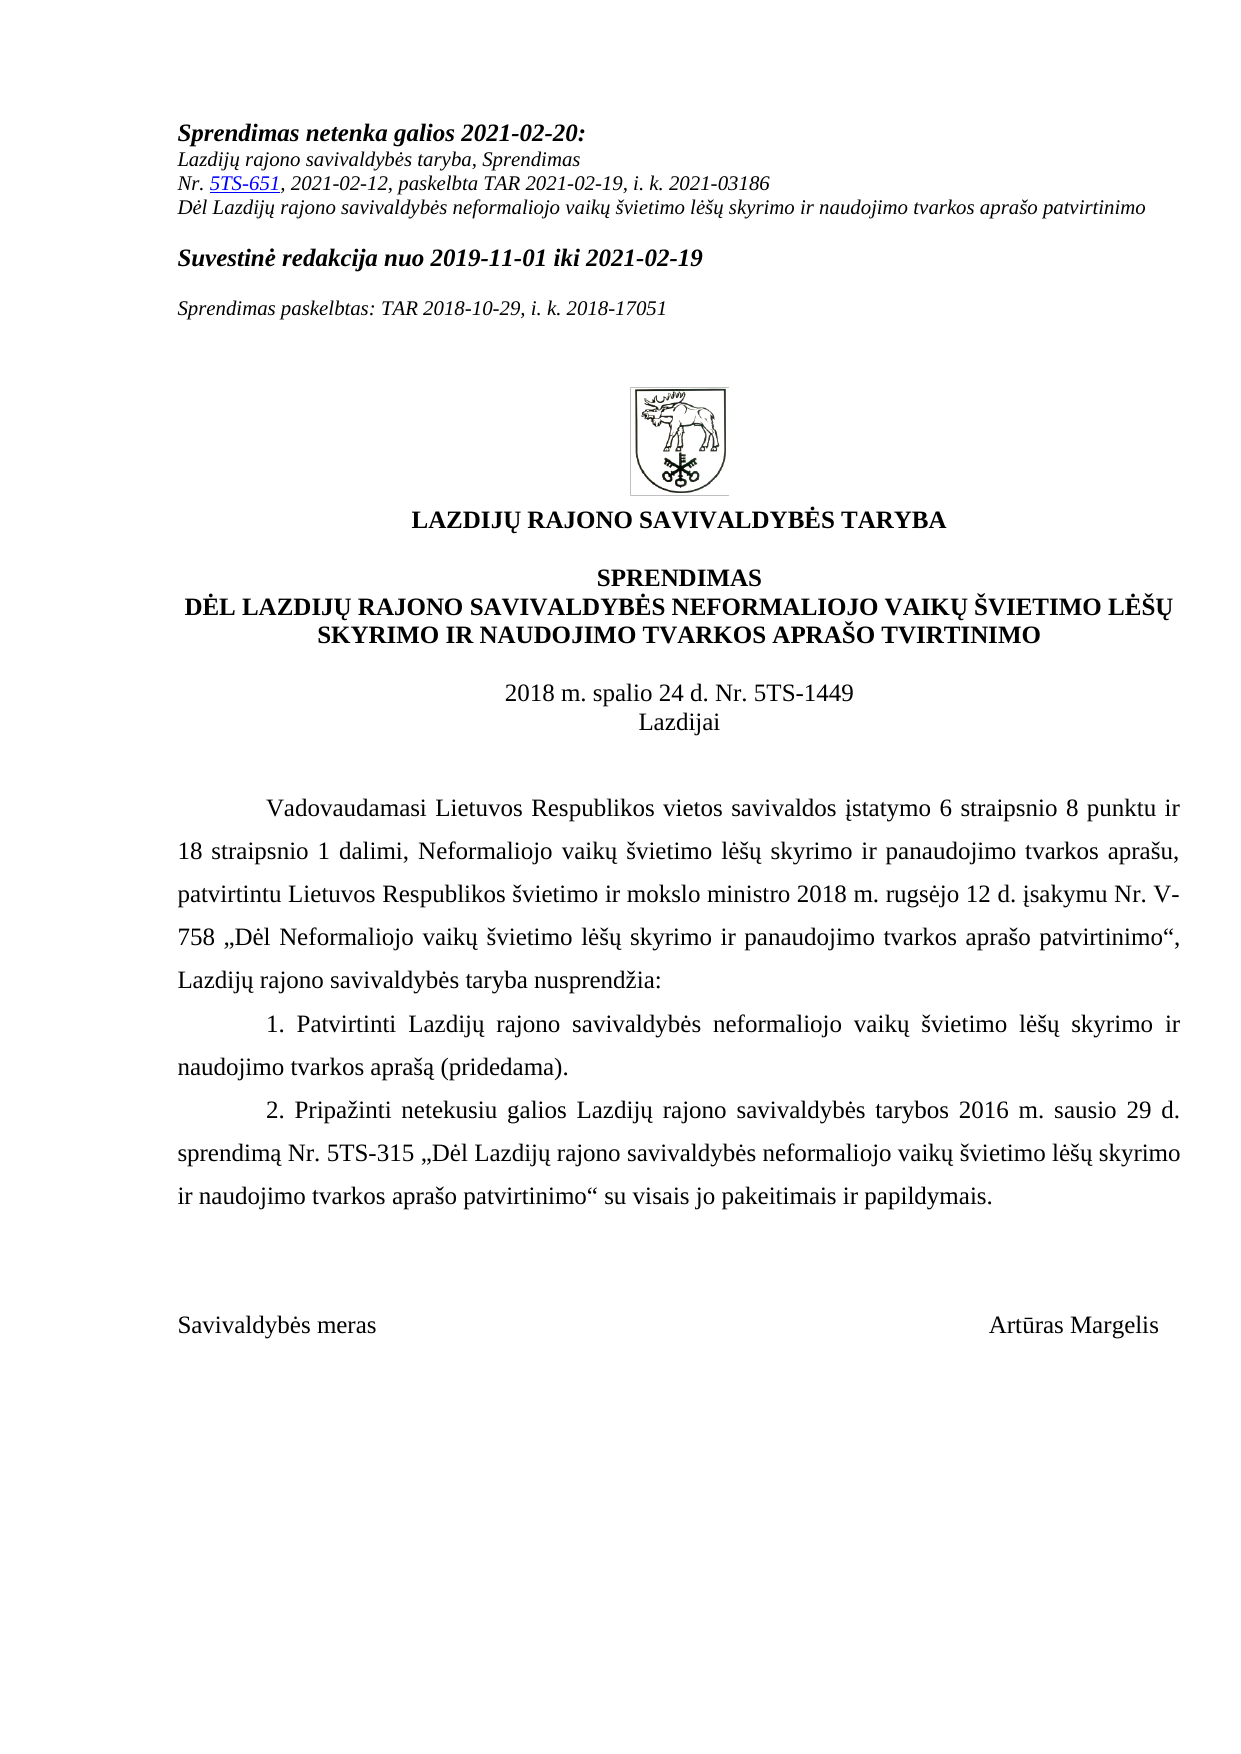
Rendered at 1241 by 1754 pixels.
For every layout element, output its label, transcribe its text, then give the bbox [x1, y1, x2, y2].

text 2018 m. spalio 24 d. Nr. 5TS-1449 [177, 678, 1181, 707]
text DĖL LAZDIJŲ RAJONO SAVIVALDYBĖS NEFORMALIOJO VAIKŲ ŠVIETIMO LĖŠŲ SKYRIMO IR NAUDOJIMO TVARKOS APRAŠO TVIRTINIMO [177, 592, 1181, 649]
text SPRENDIMAS [177, 563, 1181, 592]
text Savivaldybės meras Artūras Margelis [177, 1311, 1181, 1339]
text 1. Patvirtinti Lazdijų rajono savivaldybės neformaliojo vaikų švietimo lėšų skyrimo ir naudojimo tvarkos aprašą (pridedama). [177, 1009, 1181, 1081]
text Nr. 5TS-651, 2021-02-12, paskelbta TAR 2021-02-19, i. k. 2021-03186 [177, 171, 1181, 195]
text Lazdijai [177, 707, 1181, 736]
text Suvestinė redakcija nuo 2019-11-01 iki 2021-02-19 [177, 243, 1181, 272]
text 2. Pripažinti netekusiu galios Lazdijų rajono savivaldybės tarybos 2016 m. sausio 29 d. sprendimą Nr. 5TS-315 „Dėl Lazdijų rajono savivaldybės neformaliojo vaikų švietimo lėšų skyrimo ir naudojimo tvarkos aprašo patvirtinimo“ su visais jo pakeitimais ir papildymais. [177, 1095, 1181, 1210]
text Sprendimas paskelbtas: TAR 2018-10-29, i. k. 2018-17051 [177, 296, 1181, 320]
text Vadovaudamasi Lietuvos Respublikos vietos savivaldos įstatymo 6 straipsnio 8 punktu ir 18 straipsnio 1 dalimi, Neformaliojo vaikų švietimo lėšų skyrimo ir panaudojimo tvarkos aprašu, patvirtintu Lietuvos Respublikos švietimo ir mokslo ministro 2018 m. rugsėjo 12 d. įsakymu Nr. V-758 „Dėl Neformaliojo vaikų švietimo lėšų skyrimo ir panaudojimo tvarkos aprašo patvirtinimo“, Lazdijų rajono savivaldybės taryba nusprendžia: [177, 793, 1181, 994]
text Lazdijų rajono savivaldybės taryba, Sprendimas [177, 147, 1181, 171]
text Dėl Lazdijų rajono savivaldybės neformaliojo vaikų švietimo lėšų skyrimo ir naudojimo tvarkos aprašo patvirtinimo [177, 195, 1181, 219]
text Sprendimas netenka galios 2021-02-20: [177, 118, 1181, 147]
text LAZDIJŲ RAJONO SAVIVALDYBĖS TARYBA [177, 506, 1181, 534]
